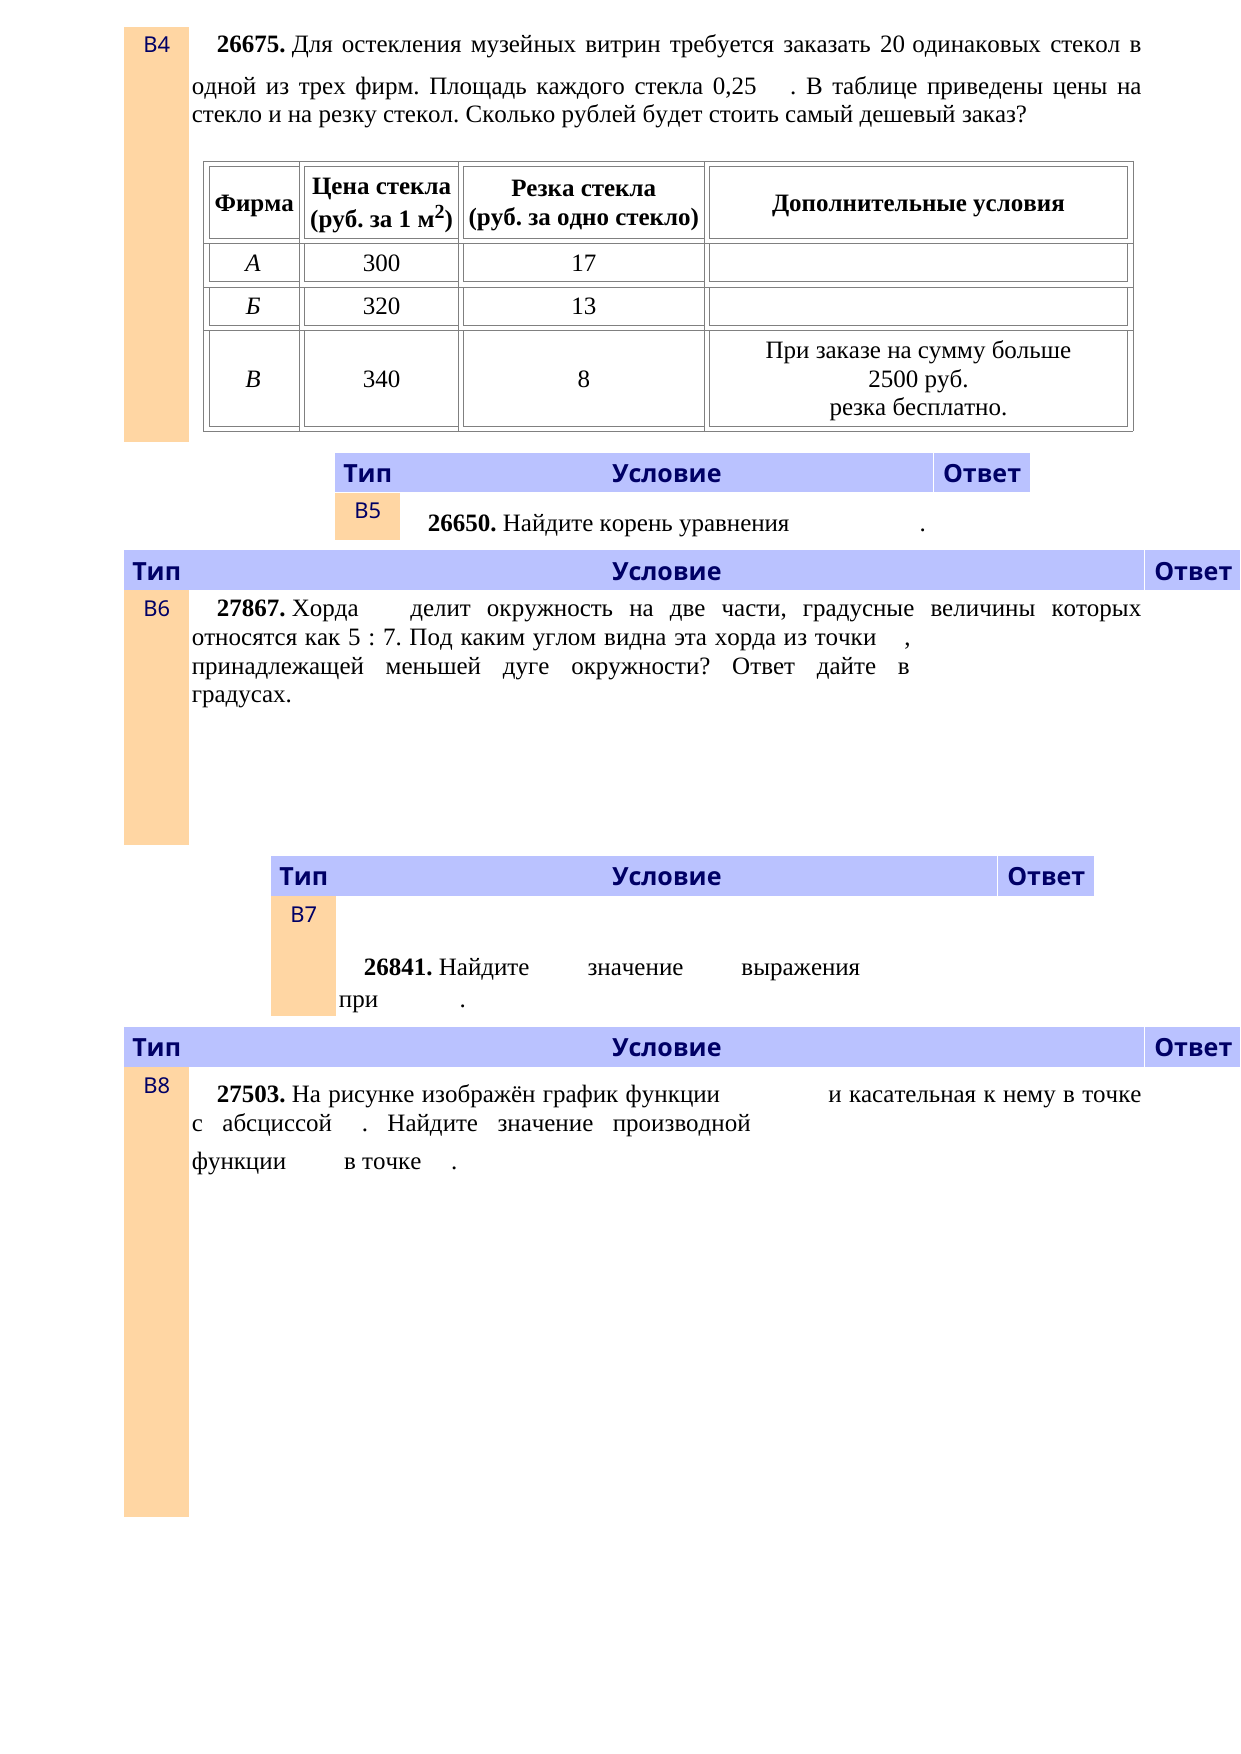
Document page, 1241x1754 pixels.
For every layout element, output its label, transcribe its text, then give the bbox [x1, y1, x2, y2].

table_cell [710, 244, 1127, 281]
table_cell 340 [300, 331, 458, 431]
table_cell 13 [459, 288, 704, 330]
table_header 26675. Для остекления музейных витрин требуется заказать 20 одинаковых стекол в одной из трех фирм. Площадь каждого стекла 0,25 . В таблице приведены цены на стекло и на резку стекол. Сколько рублей будет стоить самый дешевый заказ? [189, 27, 1144, 161]
table_cell B6 [124, 590, 189, 845]
table_cell [189, 431, 1144, 442]
table_cell 8 [459, 331, 704, 431]
table_header Условие [189, 1027, 1144, 1067]
table_cell [189, 161, 203, 431]
table_cell [1145, 590, 1240, 845]
table_cell [934, 493, 1030, 540]
table_cell 300 [300, 244, 458, 287]
table_cell [1094, 856, 1240, 1016]
table_cell [1134, 161, 1144, 431]
table_cell 26841. Найдите значение выражения при . [336, 896, 997, 1016]
table_cell 27503. На рисунке изображён график функции и касательная к нему в точке с абсциссой . Найдите значение производной функции в точке . [189, 1067, 1144, 1517]
table_cell [998, 896, 1094, 1016]
table_cell B4 [124, 27, 189, 442]
table_cell [710, 288, 1127, 325]
table_cell [118, 1027, 124, 1517]
table_header Ответ [934, 453, 1030, 492]
table_header Тип [124, 1027, 189, 1067]
table_cell [118, 845, 1240, 856]
table_cell 26650. Найдите корень уравнения . [400, 493, 933, 540]
table_header Условие [336, 856, 997, 896]
table_cell [118, 27, 124, 442]
table_cell В [204, 331, 299, 431]
table_cell 27867. Хорда делит окружность на две части, градусные величины которых относятся как 5 : 7. Под каким углом видна эта хорда из точки , принадлежащей меньшей дуге окружности? Ответ дайте в градусах. [189, 590, 1144, 845]
table_cell 320 [300, 288, 458, 330]
table_cell [118, 442, 1240, 453]
table_cell B7 [271, 896, 336, 1016]
table_header Дополнительные условия [705, 162, 1133, 243]
table_cell [118, 1016, 1240, 1027]
table_cell [118, 540, 1240, 550]
table_cell [1145, 1067, 1240, 1517]
table_header Фирма [204, 162, 299, 243]
table_header Условие [189, 550, 1144, 590]
table_cell [705, 244, 1133, 287]
table_header Резка стекла (руб. за одно стекло) [459, 162, 704, 243]
table_header Условие [400, 453, 933, 492]
table_header Цена стекла (руб. за 1 м2) [300, 162, 458, 243]
table_cell A [204, 244, 299, 287]
table_cell [118, 550, 124, 845]
table_header Ответ [1145, 550, 1240, 590]
table_cell Б [204, 288, 299, 330]
table_cell B5 [335, 493, 400, 540]
table_cell [705, 288, 1133, 330]
table_header Ответ [998, 856, 1094, 896]
table_header Тип [124, 550, 189, 590]
table_cell [1145, 27, 1240, 442]
table_cell 17 [459, 244, 704, 287]
table_cell [118, 1517, 1240, 1528]
table_header Тип [271, 856, 336, 896]
table_header Тип [335, 453, 400, 492]
table_cell [1030, 453, 1240, 540]
table_cell [118, 856, 271, 1016]
table_cell B8 [124, 1067, 189, 1517]
table_cell [118, 453, 335, 540]
table_header Ответ [1145, 1027, 1240, 1067]
table_cell При заказе на сумму больше 2500 руб. резка бесплатно. [705, 331, 1133, 431]
